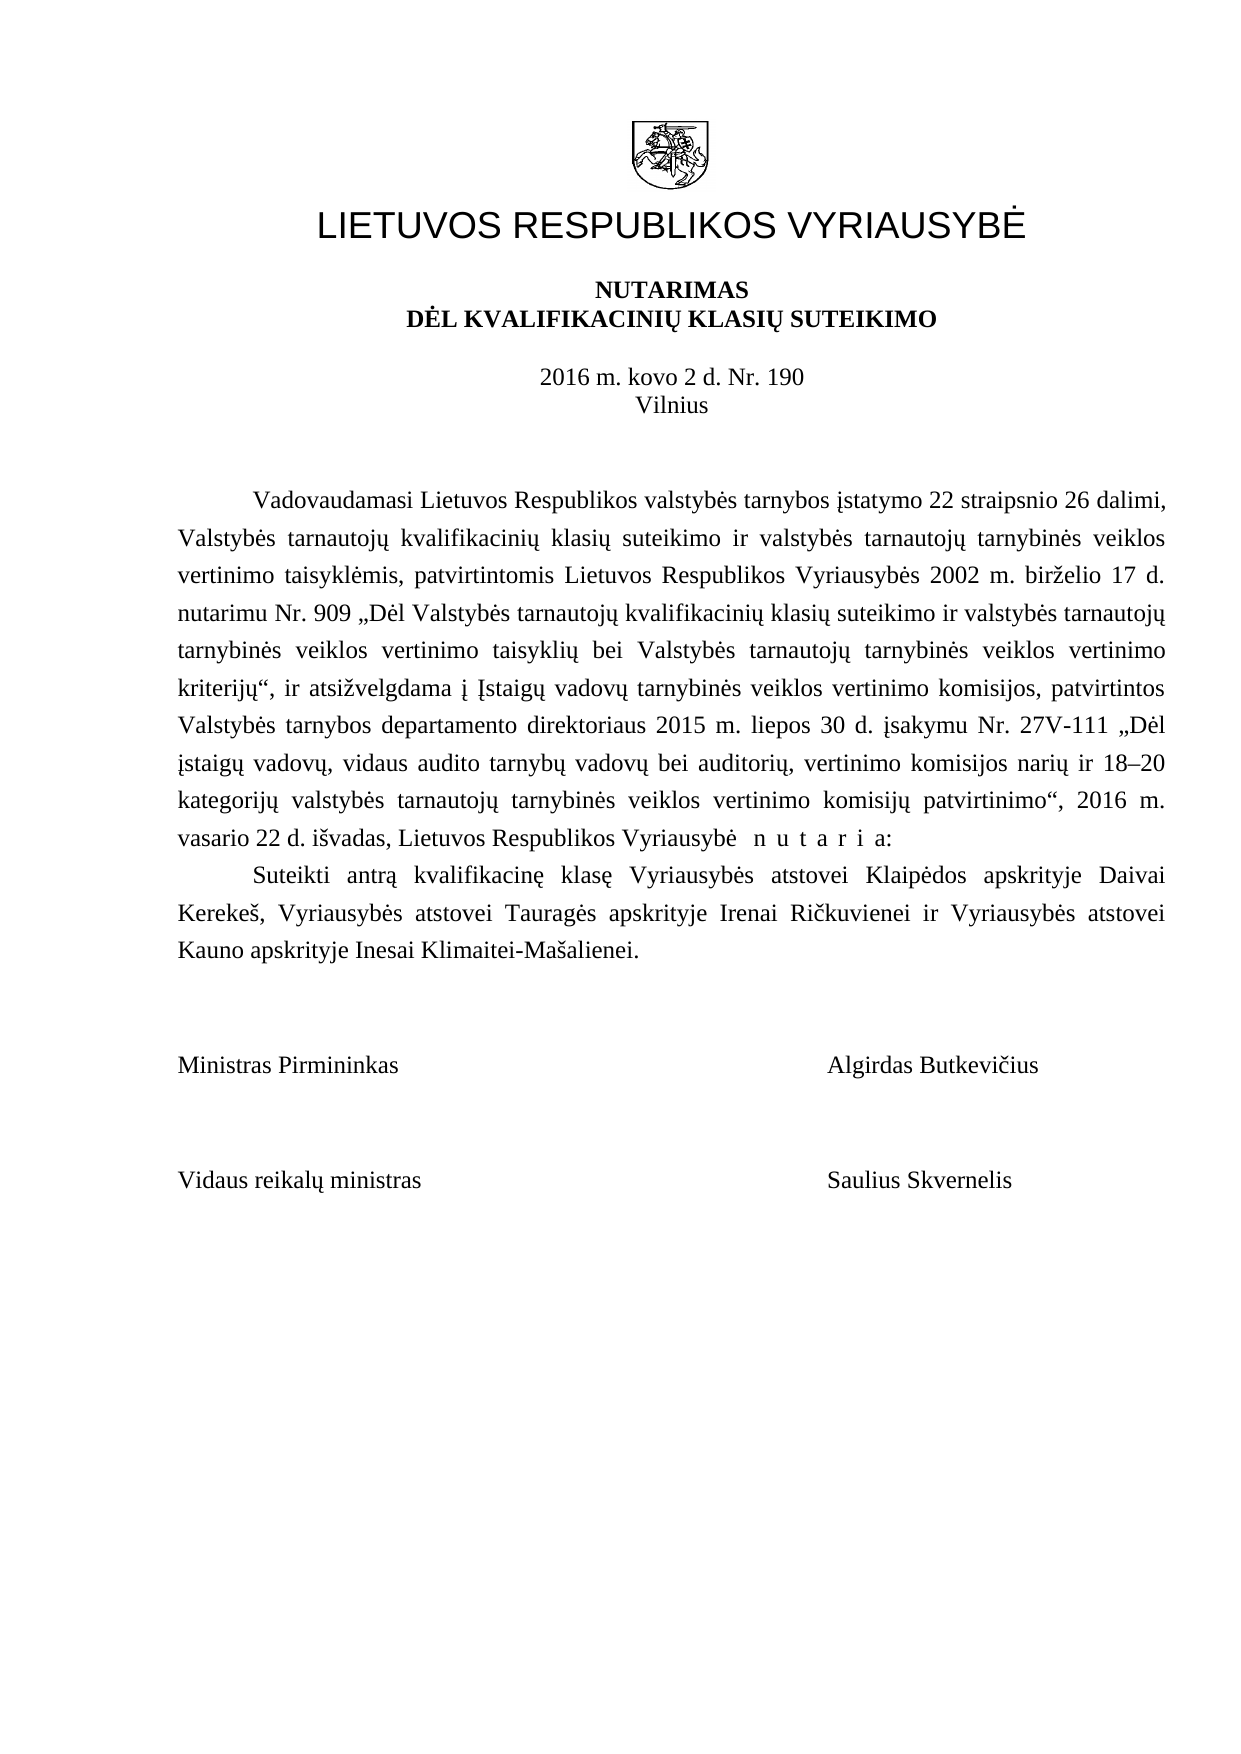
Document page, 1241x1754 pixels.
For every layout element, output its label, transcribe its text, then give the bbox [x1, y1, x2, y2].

text Vadovaudamasi Lietuvos Respublikos valstybės tarnybos įstatymo 22 straipsnio 26 dalimi, Valstybės tarnautojų kvalifikacinių klasių suteikimo ir valstybės tarnautojų tarnybinės veiklos vertinimo taisyklėmis, patvirtintomis Lietuvos Respublikos Vyriausybės 2002 m. birželio 17 d. nutarimu Nr. 909 „Dėl Valstybės tarnautojų kvalifikacinių klasių suteikimo ir valstybės tarnautojų tarnybinės veiklos vertinimo taisyklių bei Valstybės tarnautojų tarnybinės veiklos vertinimo kriterijų“, ir atsižvelgdama į Įstaigų vadovų tarnybinės veiklos vertinimo komisijos, patvirtintos Valstybės tarnybos departamento direktoriaus 2015 m. liepos 30 d. įsakymu Nr. 27V-111 „Dėl įstaigų vadovų, vidaus audito tarnybų vadovų bei auditorių, vertinimo komisijos narių ir 18–20 kategorijų valstybės tarnautojų tarnybinės veiklos vertinimo komisijų patvirtinimo“, 2016 m. vasario 22 d. išvadas, Lietuvos Respublikos Vyriausybė nutaria: [177, 477, 1166, 852]
text Vidaus reikalų ministras Saulius Skvernelis [177, 1165, 1166, 1194]
text Suteikti antrą kvalifikacinę klasę Vyriausybės atstovei Klaipėdos apskrityje Daivai Kerekeš, Vyriausybės atstovei Tauragės apskrityje Irenai Ričkuvienei ir Vyriausybės atstovei Kauno apskrityje Inesai Klimaitei-Mašalienei. [177, 852, 1166, 964]
text nutarimas [177, 275, 1166, 304]
text Lietuvos Respublikos Vyriausybė [177, 203, 1166, 247]
text Dėl KVALIFIKACINIŲ KLASIŲ SUTEIKIMO [177, 304, 1166, 333]
text Ministras Pirmininkas Algirdas Butkevičius [177, 1050, 1166, 1079]
text 2016 m. kovo 2 d. Nr. 190 Vilnius [177, 362, 1166, 419]
